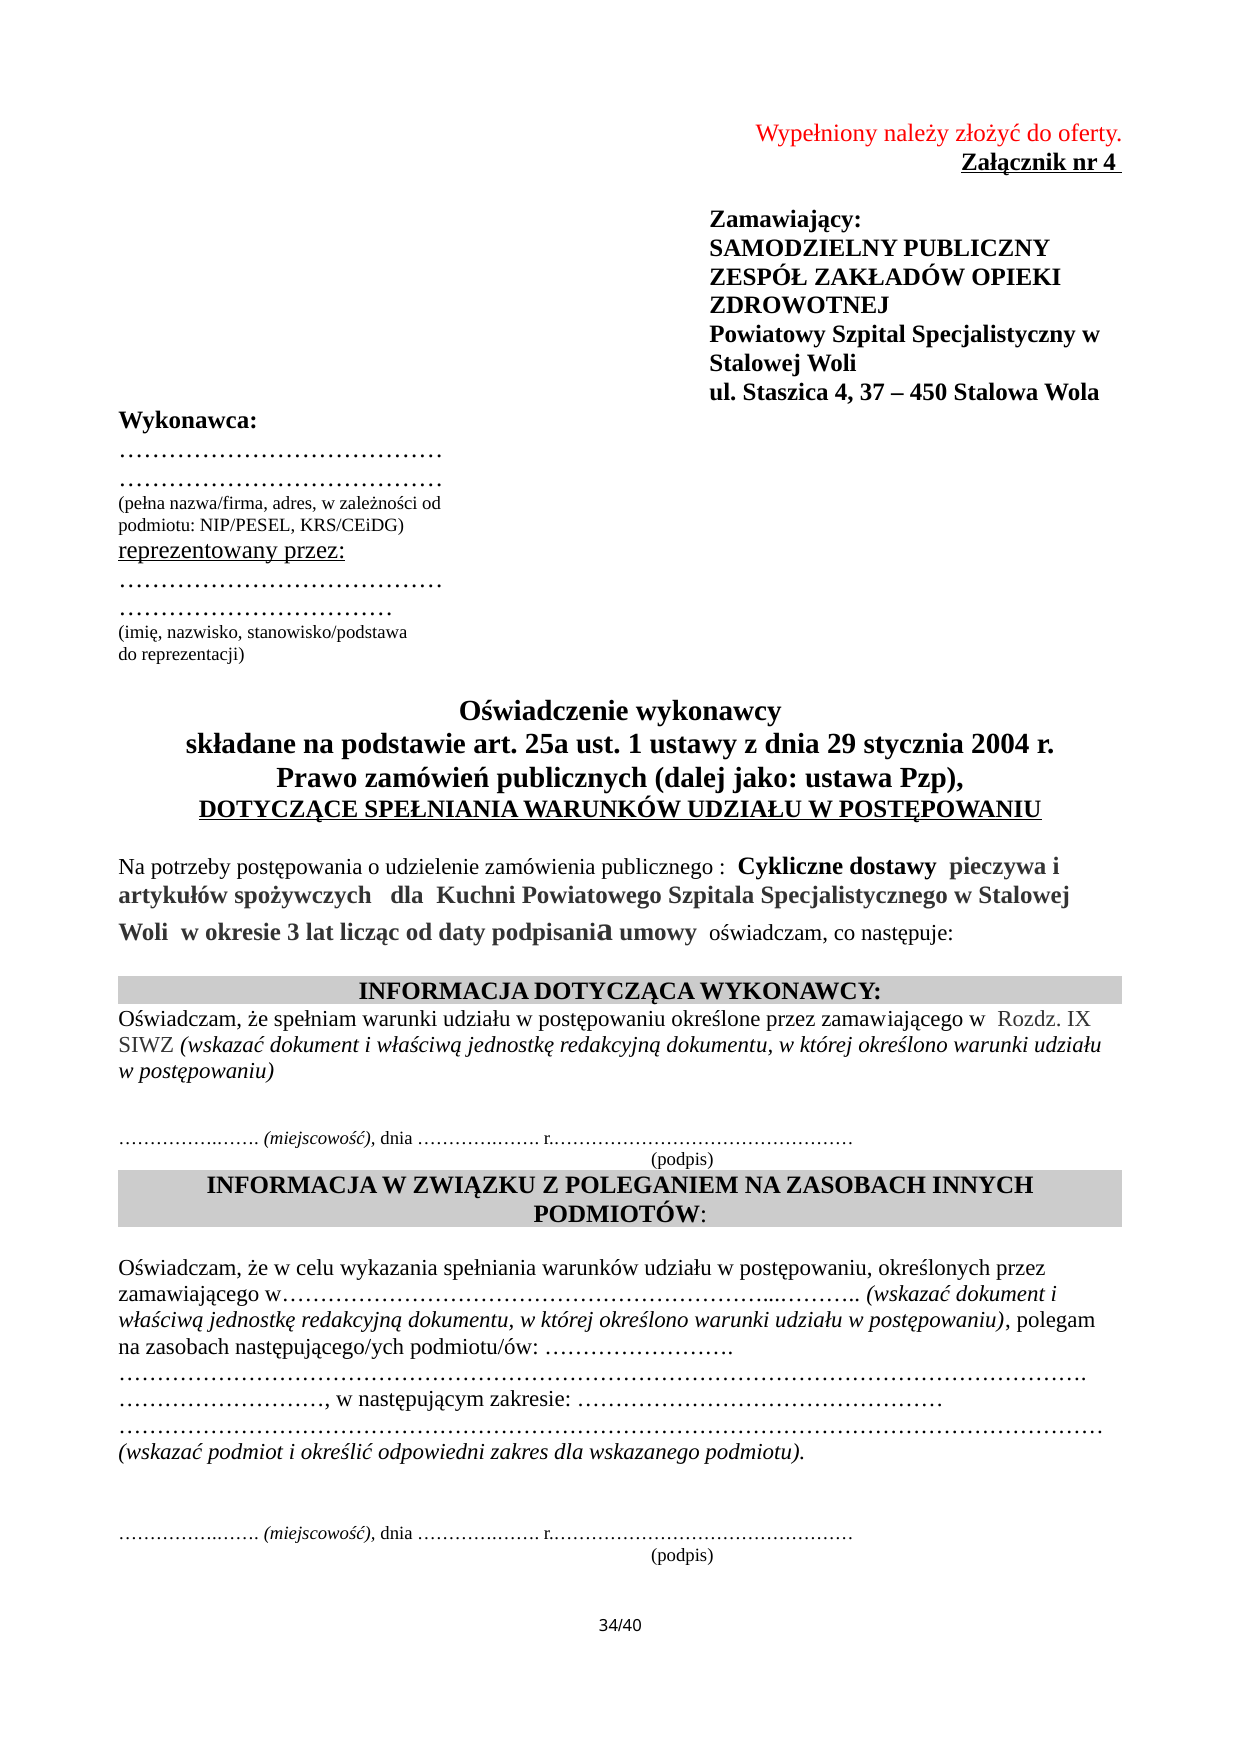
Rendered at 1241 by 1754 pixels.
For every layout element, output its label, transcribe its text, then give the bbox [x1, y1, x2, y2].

text Wykonawca: [118, 406, 1122, 434]
text ………………………………………………………………………………………………………………… (wskazać podmiot i określić odpowiedni zakres dla wskazanego podmiotu). [118, 1412, 1122, 1464]
text ………………………………… [118, 564, 1122, 592]
text (pełna nazwa/firma, adres, w zależności od [118, 492, 1122, 513]
text Prawo zamówień publicznych (dalej jako: ustawa Pzp), [118, 760, 1122, 794]
text …………….……. (miejscowość), dnia ………….……. r.………………………………………… [118, 1127, 1122, 1148]
text Powiatowy Szpital Specjalistyczny w Stalowej Woli [709, 319, 1122, 377]
text INFORMACJA W ZWIĄZKU Z POLEGANIEM NA ZASOBACH INNYCH PODMIOTÓW: [118, 1170, 1122, 1227]
text Oświadczam, że spełniam warunki udziału w postępowaniu określone przez zamawiającego w Rozdz. IX SIWZ (wskazać dokument i właściwą jednostkę redakcyjną dokumentu, w której określono warunki udziału w postępowaniu) [118, 1004, 1122, 1084]
text …………….……. (miejscowość), dnia ………….……. r.………………………………………… [118, 1522, 1122, 1544]
text Na potrzeby postępowania o udzielenie zamówienia publicznego : Cykliczne dostawy pieczywa i artykułów spożywczych dla Kuchni Powiatowego Szpitala Specjalistycznego w Stalowej Woli w okresie 3 lat licząc od daty podpisania umowy oświadczam, co następuje: [118, 851, 1122, 947]
text (podpis) [651, 1148, 1122, 1170]
text ul. Staszica 4, 37 – 450 Stalowa Wola [709, 377, 1122, 406]
text ………………………………… [118, 463, 1122, 492]
text DOTYCZĄCE SPEŁNIANIA WARUNKÓW UDZIAŁU W POSTĘPOWANIU [118, 794, 1122, 822]
text ZESPÓŁ ZAKŁADÓW OPIEKI ZDROWOTNEJ [709, 262, 1122, 319]
text Oświadczam, że w celu wykazania spełniania warunków udziału w postępowaniu, określonych przez zamawiającego w………………………………………………………...……….. (wskazać dokument i właściwą jednostkę redakcyjną dokumentu, w której określono warunki udziału w postępowaniu), polegam na zasobach następującego/ych podmiotu/ów: …………………….……………………………………………………………………………………………………………….………………………, w następującym zakresie: ………………………………………… [118, 1254, 1122, 1412]
text Zamawiający: [709, 204, 1122, 233]
text do reprezentacji) [118, 643, 1122, 664]
text Załącznik nr 4 [118, 147, 1122, 176]
text Wypełniony należy złożyć do oferty. [118, 118, 1122, 147]
text reprezentowany przez: [118, 535, 1122, 564]
text …………………………… [118, 592, 1122, 621]
text SAMODZIELNY PUBLICZNY [709, 233, 1122, 262]
text INFORMACJA DOTYCZĄCA WYKONAWCY: [118, 976, 1122, 1004]
text ………………………………… [118, 434, 1122, 463]
text podmiotu: NIP/PESEL, KRS/CEiDG) [118, 513, 1122, 535]
text (podpis) [651, 1544, 1122, 1565]
text (imię, nazwisko, stanowisko/podstawa [118, 621, 1122, 643]
text składane na podstawie art. 25a ust. 1 ustawy z dnia 29 stycznia 2004 r. [118, 727, 1122, 760]
text Oświadczenie wykonawcy [118, 693, 1122, 727]
